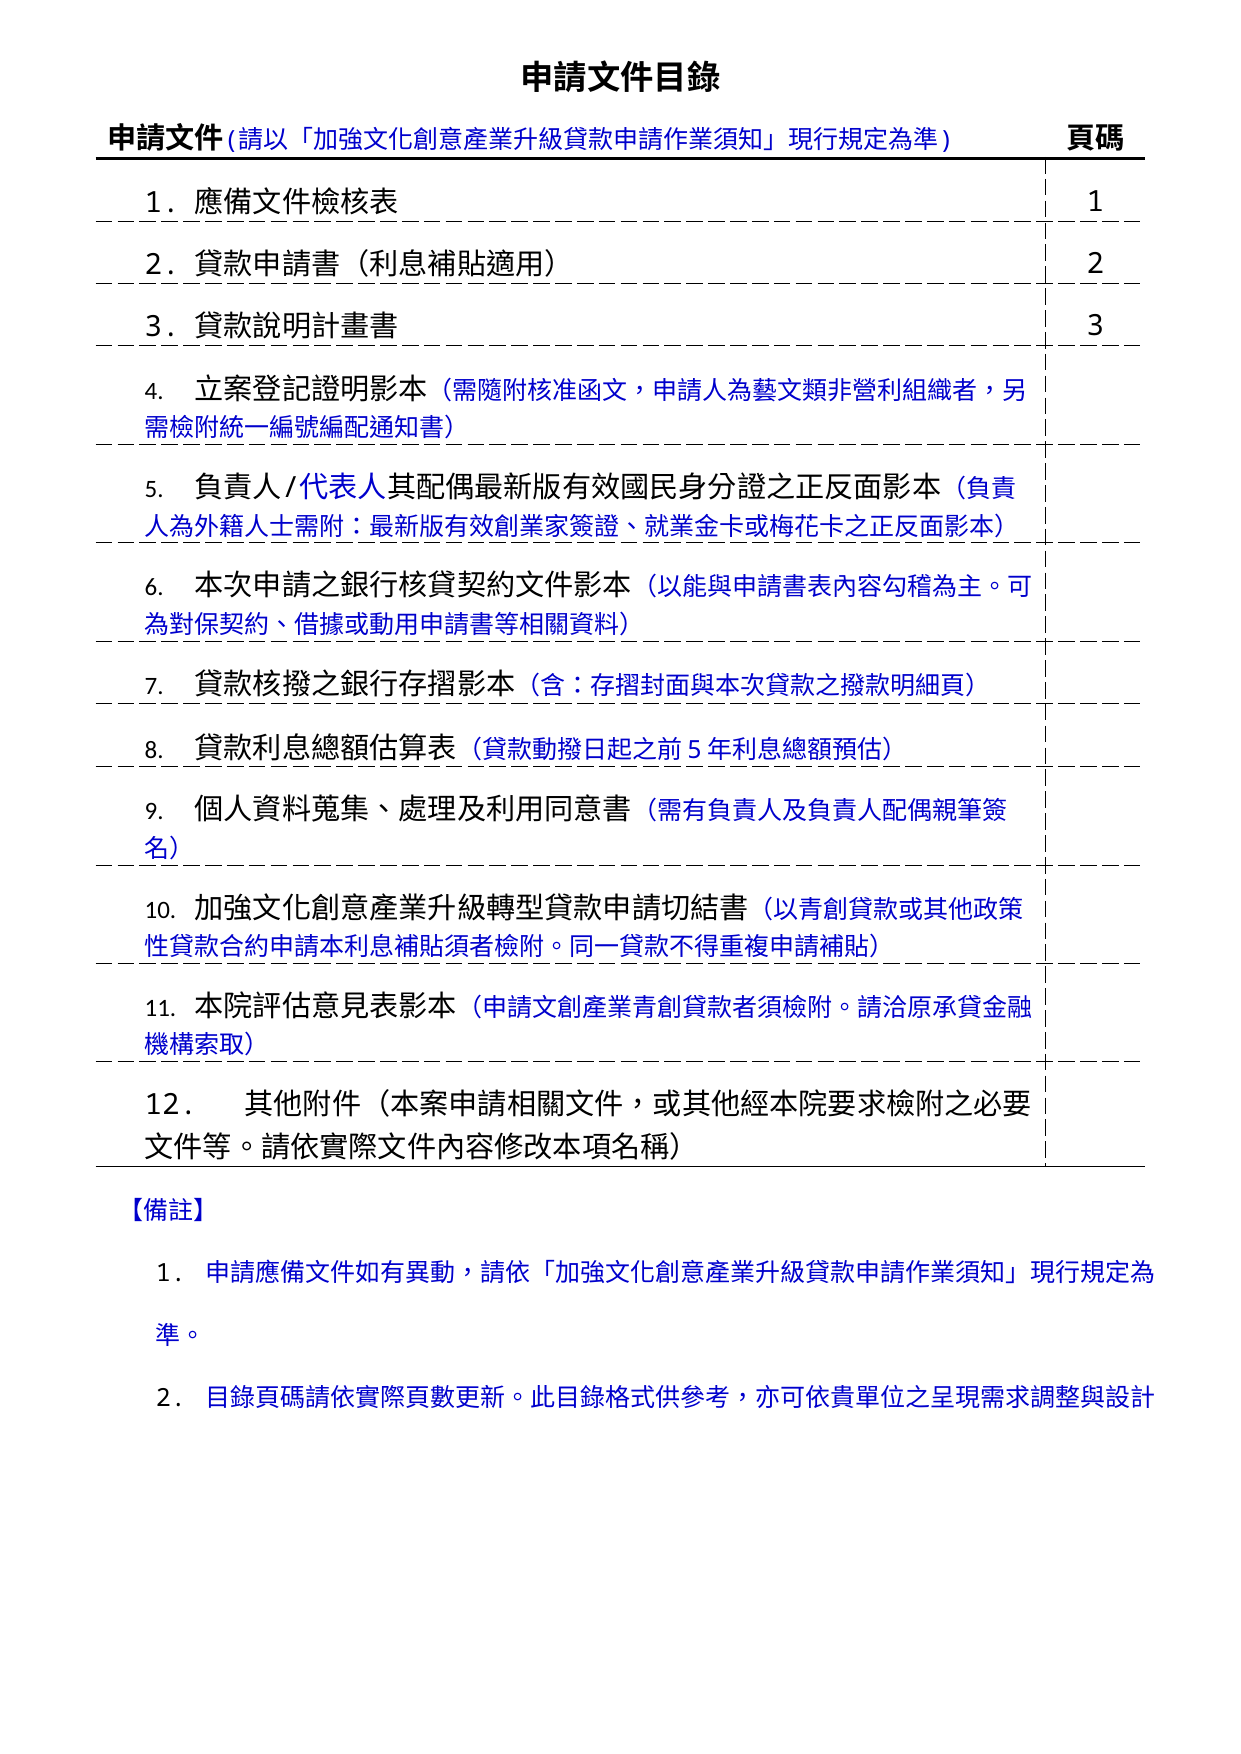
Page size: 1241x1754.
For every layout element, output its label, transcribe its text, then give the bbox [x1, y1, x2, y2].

text 申請文件目錄 [118, 33, 1122, 96]
table_cell 本院評估意見表影本（申請文創產業青創貸款者須檢附。請洽原承貸金融機構索取） [96, 963, 1046, 1061]
table_cell 個人資料蒐集、處理及利用同意書（需有負責人及負責人配偶親筆簽名） [96, 766, 1046, 864]
table_cell [1046, 542, 1144, 641]
table_cell 貸款申請書（利息補貼適用） [96, 221, 1046, 283]
list 申請應備文件如有異動，請依「加強文化創意產業升級貸款申請作業須知」現行規定為準。 [156, 1229, 1167, 1354]
table_cell [1046, 703, 1144, 766]
table_cell 1 [1046, 160, 1144, 221]
list 目錄頁碼請依實際頁數更新。此目錄格式供參考，亦可依貴單位之呈現需求調整與設計 [156, 1354, 1167, 1417]
table_cell 3 [1046, 283, 1144, 345]
table_cell [1046, 766, 1144, 864]
table_cell 2 [1046, 221, 1144, 283]
table_cell 加強文化創意產業升級轉型貸款申請切結書（以青創貸款或其他政策性貸款合約申請本利息補貼須者檢附。同一貸款不得重複申請補貼） [96, 865, 1046, 963]
table_cell [1046, 963, 1144, 1061]
table_cell 立案登記證明影本（需隨附核准函文，申請人為藝文類非營利組織者，另需檢附統一編號編配通知書） [96, 345, 1046, 444]
table_cell 其他附件（本案申請相關文件，或其他經本院要求檢附之必要文件等。請依實際文件內容修改本項名稱） [96, 1061, 1046, 1166]
table_cell [1046, 345, 1144, 444]
table_cell [1046, 1061, 1144, 1166]
table_cell [1046, 865, 1144, 963]
table_cell [1046, 444, 1144, 542]
table_cell 應備文件檢核表 [96, 160, 1046, 221]
table_cell 貸款核撥之銀行存摺影本（含：存摺封面與本次貸款之撥款明細頁） [96, 641, 1046, 703]
text 【備註】 [118, 1167, 1122, 1229]
table_header 申請文件(請以「加強文化創意產業升級貸款申請作業須知」現行規定為準) [96, 96, 1046, 157]
table_cell 貸款說明計畫書 [96, 283, 1046, 345]
table_cell 負責人/代表人其配偶最新版有效國民身分證之正反面影本（負責人為外籍人士需附：最新版有效創業家簽證、就業金卡或梅花卡之正反面影本） [96, 444, 1046, 542]
table_cell [1046, 641, 1144, 703]
table_header 頁碼 [1046, 96, 1144, 157]
table_cell 本次申請之銀行核貸契約文件影本（以能與申請書表內容勾稽為主。可為對保契約、借據或動用申請書等相關資料） [96, 542, 1046, 641]
table_cell 貸款利息總額估算表（貸款動撥日起之前5年利息總額預估） [96, 703, 1046, 766]
